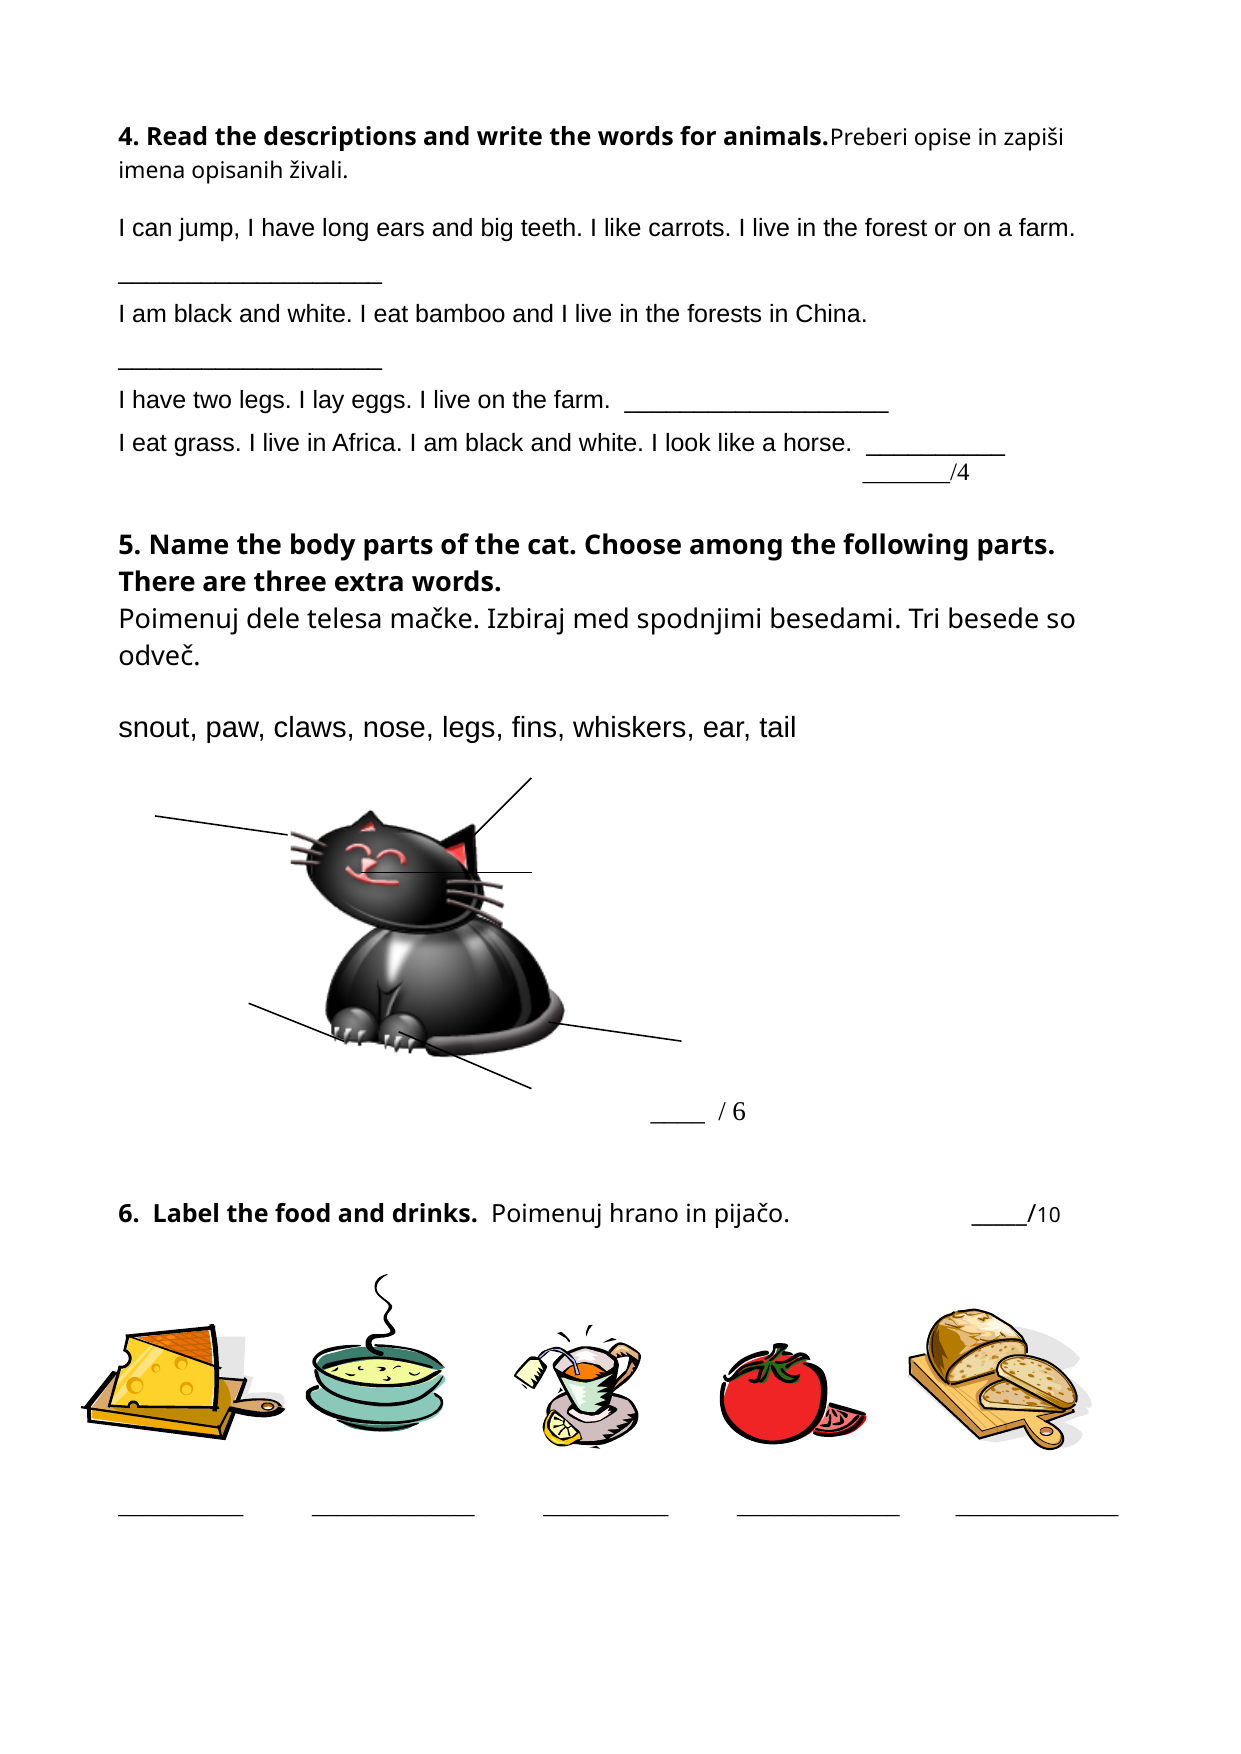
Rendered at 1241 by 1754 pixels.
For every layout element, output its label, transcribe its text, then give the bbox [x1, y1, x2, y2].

text 5. Name the body parts of the cat. Choose among the following parts. There are three extra words. [118, 525, 1122, 599]
text __________ _____________ __________ _____________ _____________ [118, 1490, 1122, 1518]
text Poimenuj dele telesa mačke. Izbiraj med spodnjimi besedami. Tri besede so odveč. [118, 599, 1122, 673]
text 4. Read the descriptions and write the words for animals.Preberi opise in zapiši imena opisanih živali. [118, 118, 1122, 186]
picture [287, 797, 568, 1079]
text ____ / 6 [118, 1093, 1122, 1128]
text 6. Label the food and drinks. Poimenuj hrano in pijačo. _____/10 [118, 1196, 1122, 1230]
text I can jump, I have long ears and big teeth. I like carrots. I live in the forest or on a farm. ___________________ [118, 213, 1122, 284]
text I have two legs. I lay eggs. I live on the farm. ___________________ [118, 385, 1122, 414]
text I eat grass. I live in Africa. I am black and white. I look like a horse. __________ [118, 428, 1122, 457]
text _______/4 [118, 457, 1122, 486]
text snout, paw, claws, nose, legs, fins, whiskers, ear, tail [118, 710, 1122, 743]
text I am black and white. I eat bamboo and I live in the forests in China. ___________________ [118, 299, 1122, 371]
